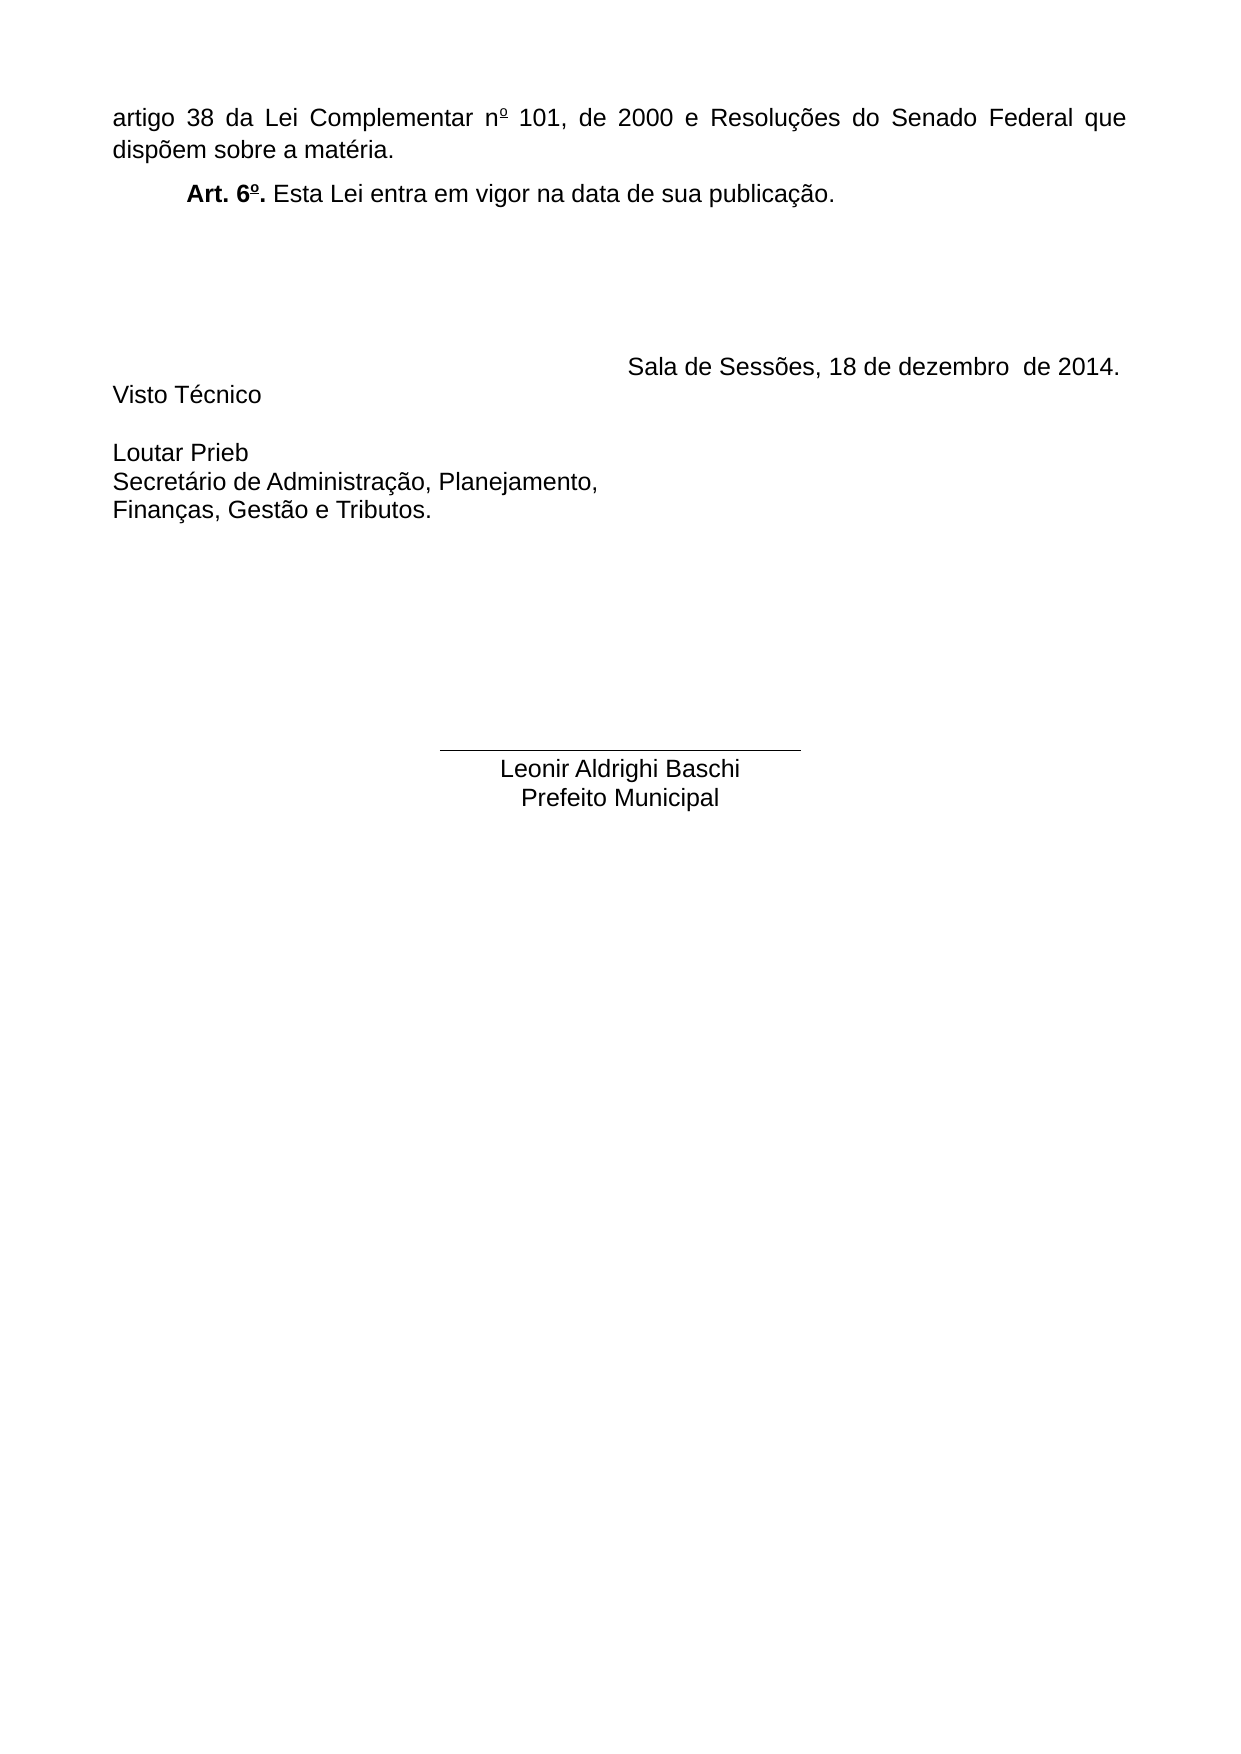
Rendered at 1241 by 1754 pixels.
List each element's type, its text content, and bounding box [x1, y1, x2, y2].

text Finanças, Gestão e Tributos. [112, 495, 1128, 524]
text Secretário de Administração, Planejamento, [112, 466, 1128, 495]
text Sala de Sessões, 18 de dezembro de 2014. [112, 351, 1128, 380]
text Art. 6o. Esta Lei entra em vigor na data de sua publicação. [112, 179, 1128, 208]
text Visto Técnico [112, 380, 1128, 409]
text Prefeito Municipal [112, 783, 1128, 811]
text Loutar Prieb [112, 438, 1128, 466]
text artigo 38 da Lei Complementar no 101, de 2000 e Resoluções do Senado Federal que dispõem sobre a matéria. [112, 102, 1128, 164]
text Leonir Aldrighi Baschi [112, 754, 1128, 783]
